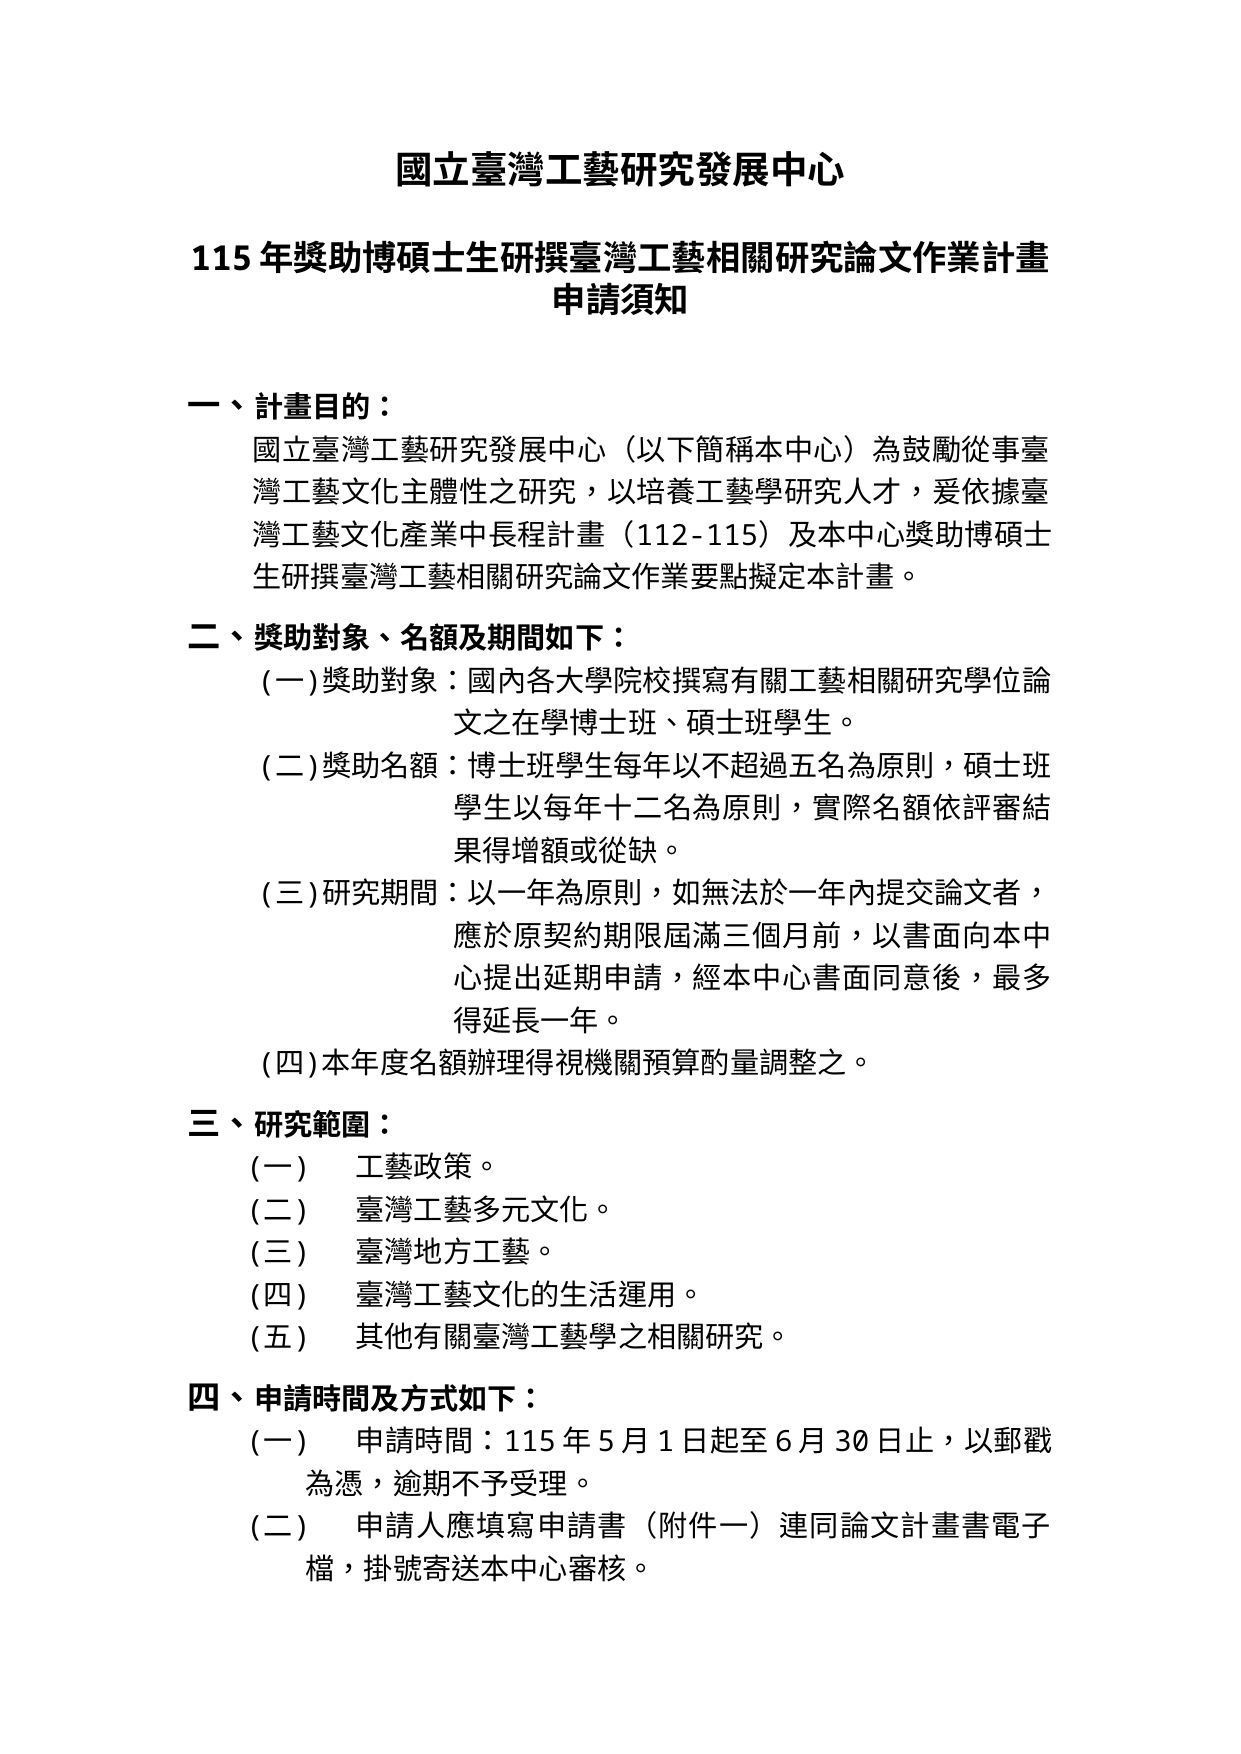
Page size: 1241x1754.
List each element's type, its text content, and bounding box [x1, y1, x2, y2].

list 臺灣工藝多元文化。 [246, 1186, 1053, 1229]
list 計畫目的： [187, 384, 1053, 426]
text 國立臺灣工藝研究發展中心（以下簡稱本中心）為鼓勵從事臺灣工藝文化主體性之研究，以培養工藝學研究人才，爰依據臺灣工藝文化產業中長程計畫（112-115）及本中心獎助博碩士生研撰臺灣工藝相關研究論文作業要點擬定本計畫。 [252, 426, 1053, 596]
list 其他有關臺灣工藝學之相關研究。 [246, 1314, 1053, 1356]
list 獎助對象、名額及期間如下： [187, 615, 1053, 657]
list 申請人應填寫申請書（附件一）連同論文計畫書電子檔，掛號寄送本中心審核。 [246, 1503, 1053, 1588]
text (一)獎助對象：國內各大學院校撰寫有關工藝相關研究學位論文之在學博士班、碩士班學生。 [187, 657, 1053, 742]
text (二)獎助名額：博士班學生每年以不超過五名為原則，碩士班學生以每年十二名為原則，實際名額依評審結果得增額或從缺。 [187, 742, 1053, 870]
list 工藝政策。 [246, 1144, 1053, 1186]
text 國立臺灣工藝研究發展中心 [187, 150, 1053, 192]
list 臺灣地方工藝。 [246, 1229, 1053, 1271]
text (三)研究期間：以一年為原則，如無法於一年內提交論文者，應於原契約期限屆滿三個月前，以書面向本中心提出延期申請，經本中心書面同意後，最多得延長一年。 [187, 870, 1053, 1040]
text 115年獎助博碩士生研撰臺灣工藝相關研究論文作業計畫申請須知 [187, 236, 1053, 321]
list 申請時間及方式如下： [187, 1375, 1053, 1418]
list 研究範圍： [187, 1101, 1053, 1144]
list 臺灣工藝文化的生活運用。 [246, 1271, 1053, 1314]
text (四)本年度名額辦理得視機關預算酌量調整之。 [187, 1040, 1053, 1082]
list 申請時間：115年5月1日起至6月30日止，以郵戳為憑，逾期不予受理。 [246, 1418, 1053, 1503]
